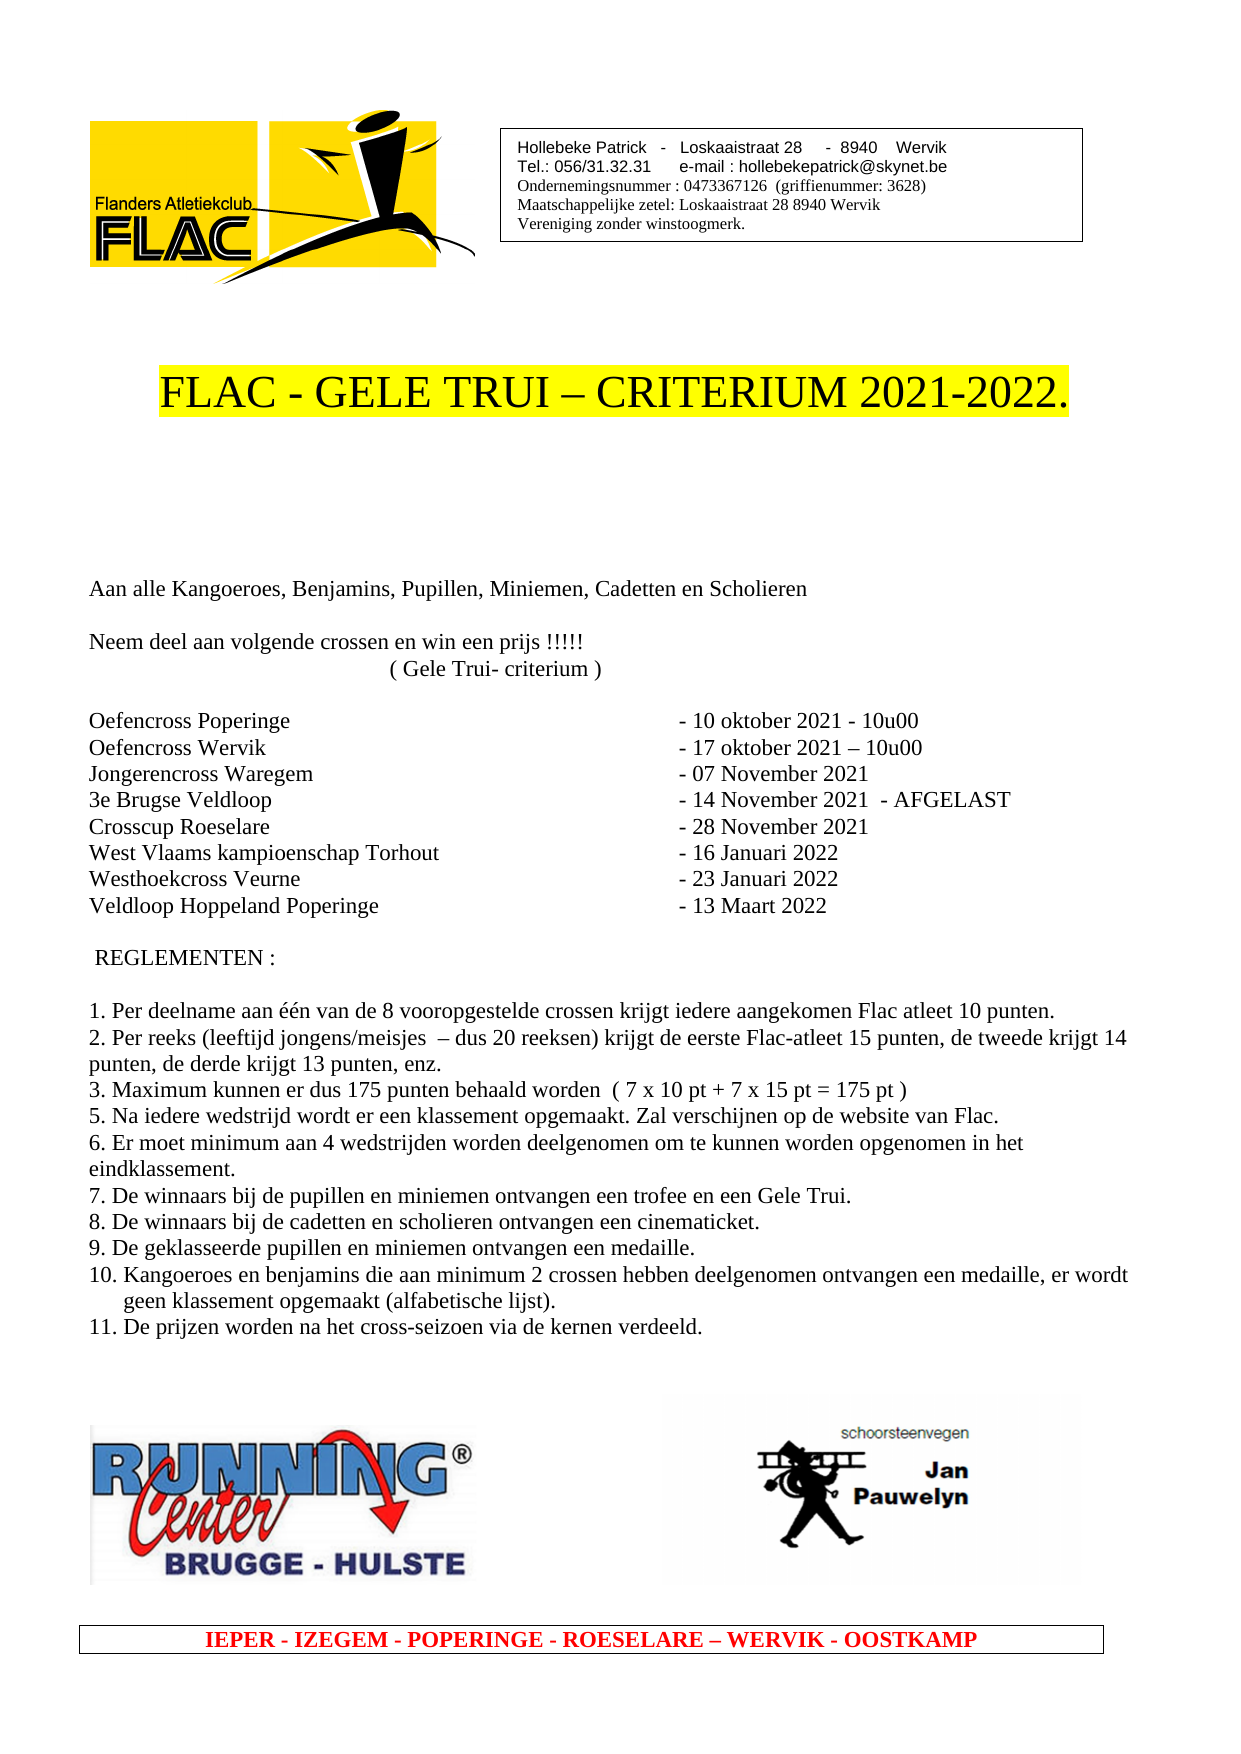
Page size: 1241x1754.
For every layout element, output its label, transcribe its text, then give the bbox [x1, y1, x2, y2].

text 8. De winnaars bij de cadetten en scholieren ontvangen een cinematicket. [89, 1208, 1152, 1234]
text REGLEMENTEN : [89, 944, 1152, 971]
text Hollebeke Patrick - Loskaaistraat 28 - 8940 Wervik [501, 137, 1066, 157]
picture [90, 110, 475, 284]
text 3e Brugse Veldloop - 14 November 2021 - AFGELAST [89, 786, 1152, 813]
text Oefencross Wervik - 17 oktober 2021 – 10u00 [89, 734, 1152, 760]
text Crosscup Roeselare - 28 November 2021 [89, 813, 1152, 839]
text Tel.: 056/31.32.31 e-mail : hollebekepatrick@skynet.be [501, 157, 1066, 176]
text geen klassement opgemaakt (alfabetische lijst). [89, 1287, 1152, 1313]
text FLAC - GELE TRUI – CRITERIUM 2021-2022. [89, 365, 1152, 417]
text 6. Er moet minimum aan 4 wedstrijden worden deelgenomen om te kunnen worden opgenomen in het eindklassement. [89, 1129, 1152, 1182]
text 9. De geklasseerde pupillen en miniemen ontvangen een medaille. [89, 1234, 1152, 1261]
text 10. Kangoeroes en benjamins die aan minimum 2 crossen hebben deelgenomen ontvangen een medaille, er wordt [89, 1261, 1152, 1287]
picture [90, 1425, 477, 1585]
text 1. Per deelname aan één van de 8 vooropgestelde crossen krijgt iedere aangekomen Flac atleet 10 punten. [89, 997, 1152, 1023]
text Maatschappelijke zetel: Loskaaistraat 28 8940 Wervik [517, 195, 1066, 214]
text 7. De winnaars bij de pupillen en miniemen ontvangen een trofee en een Gele Trui. [89, 1182, 1152, 1208]
text 2. Per reeks (leeftijd jongens/meisjes – dus 20 reeksen) krijgt de eerste Flac-atleet 15 punten, de tweede krijgt 14 punten, de derde krijgt 13 punten, enz. [89, 1023, 1152, 1076]
text Ondernemingsnummer : 0473367126 (griffienummer: 3628) [517, 176, 1066, 195]
text ( Gele Trui- criterium ) [89, 654, 1152, 681]
text Veldloop Hoppeland Poperinge - 13 Maart 2022 [89, 892, 1152, 918]
text Aan alle Kangoeroes, Benjamins, Pupillen, Miniemen, Cadetten en Scholieren [89, 576, 1152, 602]
text 11. De prijzen worden na het cross-seizoen via de kernen verdeeld. [89, 1313, 1152, 1340]
picture [662, 1394, 1082, 1585]
text Oefencross Poperinge - 10 oktober 2021 - 10u00 [89, 707, 1152, 734]
text Jongerencross Waregem - 07 November 2021 [89, 760, 1152, 786]
text 3. Maximum kunnen er dus 175 punten behaald worden ( 7 x 10 pt + 7 x 15 pt = 175 pt ) [89, 1076, 1152, 1103]
text Neem deel aan volgende crossen en win een prijs !!!!! [89, 628, 1152, 654]
text Vereniging zonder winstoogmerk. [517, 214, 1066, 233]
text Westhoekcross Veurne - 23 Januari 2022 [89, 865, 1152, 892]
text West Vlaams kampioenschap Torhout - 16 Januari 2022 [89, 839, 1152, 865]
text 5. Na iedere wedstrijd wordt er een klassement opgemaakt. Zal verschijnen op de website van Flac. [89, 1103, 1152, 1129]
